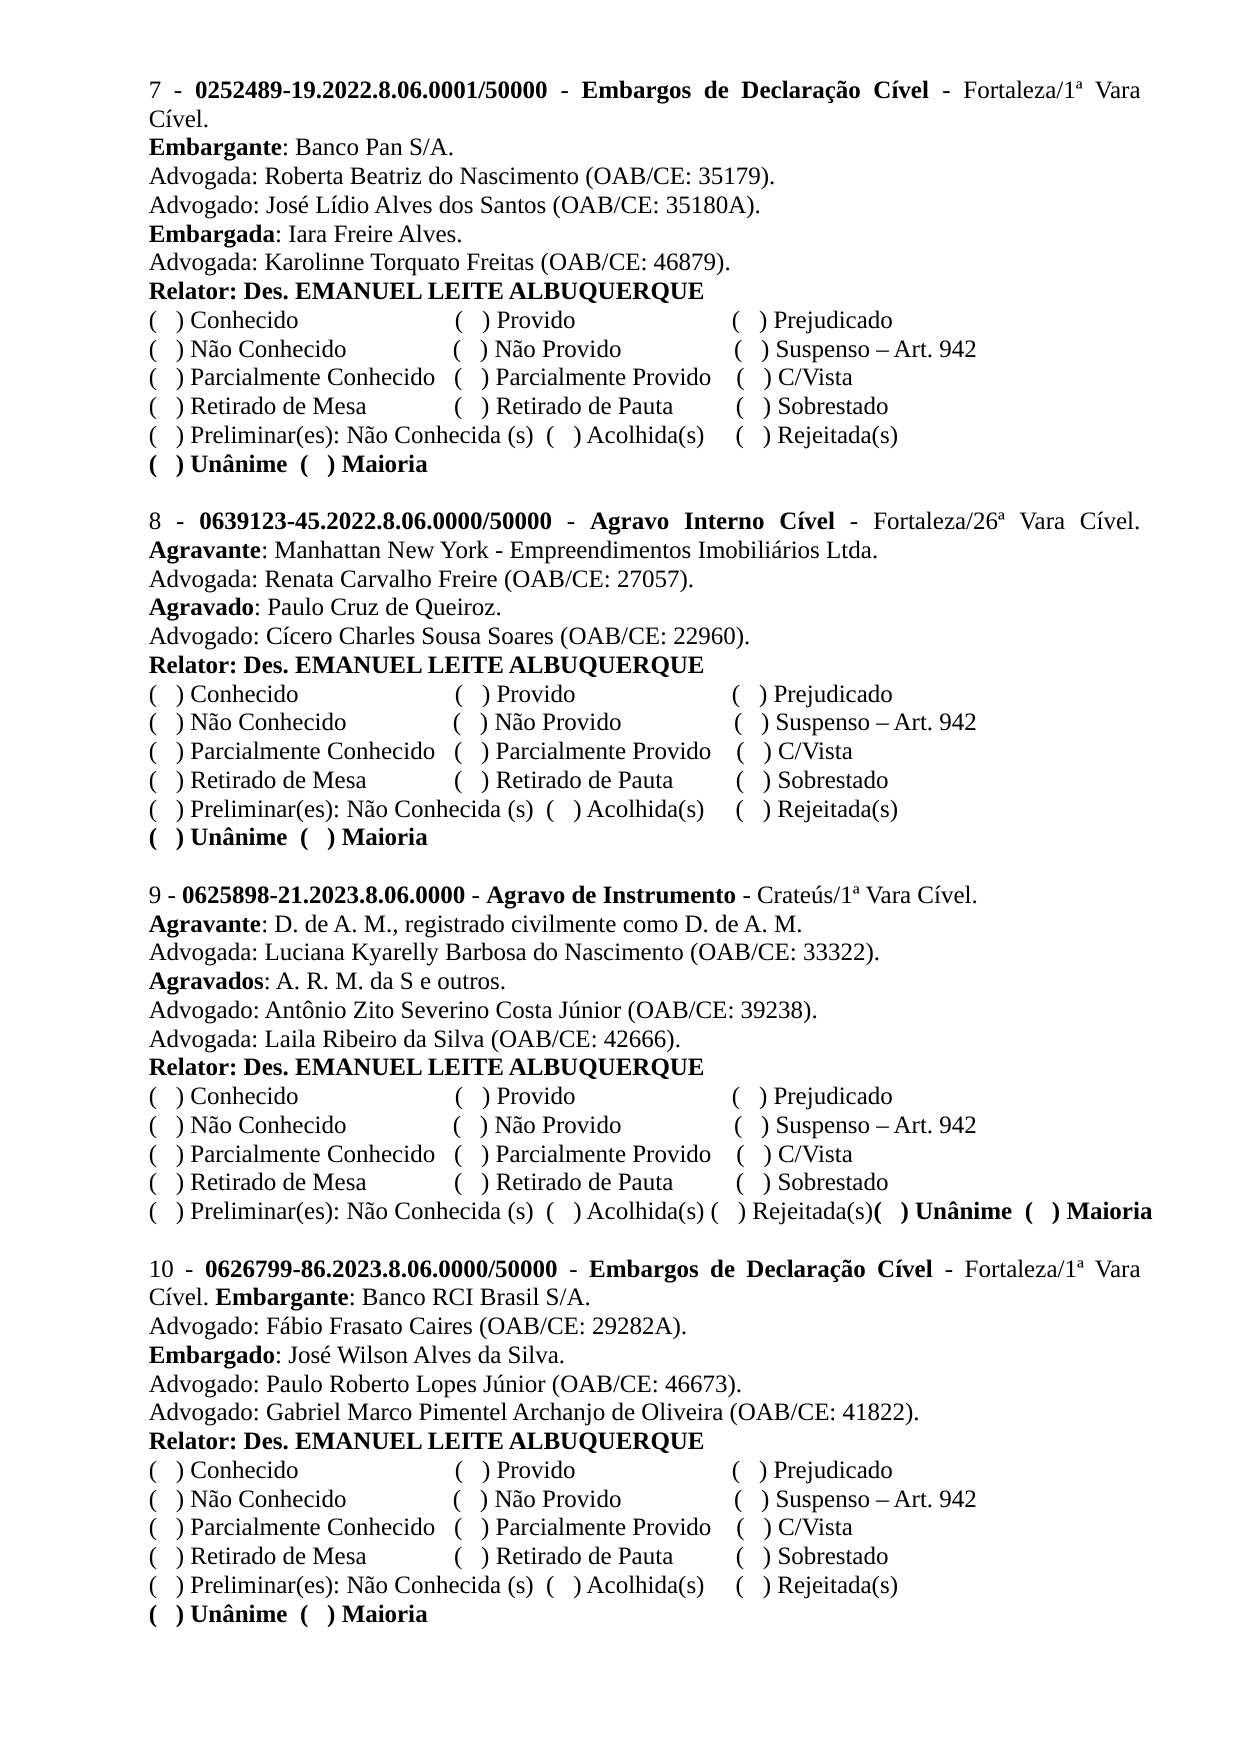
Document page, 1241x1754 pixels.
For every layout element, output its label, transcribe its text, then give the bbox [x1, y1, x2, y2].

text Advogada: Roberta Beatriz do Nascimento (OAB/CE: 35179). [148, 161, 1141, 190]
text 8 - 0639123-45.2022.8.06.0000/50000 - Agravo Interno Cível - Fortaleza/26ª Vara Cível. Agravante: Manhattan New York - Empreendimentos Imobiliários Ltda. [148, 506, 1141, 564]
text ( ) Não Conhecido ( ) Não Provido ( ) Suspenso – Art. 942 [148, 707, 1158, 736]
text Agravado: Paulo Cruz de Queiroz. [148, 592, 1141, 621]
text Relator: Des. EMANUEL LEITE ALBUQUERQUE [148, 276, 1141, 305]
text Advogado: José Lídio Alves dos Santos (OAB/CE: 35180A). [148, 190, 1141, 219]
text ( ) Retirado de Mesa ( ) Retirado de Pauta ( ) Sobrestado [148, 765, 1158, 794]
text ( ) Conhecido ( ) Provido ( ) Prejudicado [148, 1081, 1141, 1110]
text Advogado: Paulo Roberto Lopes Júnior (OAB/CE: 46673). [148, 1369, 1141, 1397]
text Advogado: Fábio Frasato Caires (OAB/CE: 29282A). [148, 1311, 1141, 1340]
text Embargado: José Wilson Alves da Silva. [148, 1340, 1141, 1369]
text Relator: Des. EMANUEL LEITE ALBUQUERQUE [148, 1052, 1141, 1081]
text ( ) Não Conhecido ( ) Não Provido ( ) Suspenso – Art. 942 [148, 1484, 1158, 1512]
text Agravante: D. de A. M., registrado civilmente como D. de A. M. [148, 909, 1141, 937]
text ( ) Retirado de Mesa ( ) Retirado de Pauta ( ) Sobrestado [148, 391, 1158, 420]
text ( ) Parcialmente Conhecido ( ) Parcialmente Provido ( ) C/Vista [148, 736, 1158, 765]
text Embargada: Iara Freire Alves. [148, 219, 1141, 247]
text ( ) Preliminar(es): Não Conhecida (s) ( ) Acolhida(s) ( ) Rejeitada(s) [148, 1570, 1158, 1599]
text Advogada: Luciana Kyarelly Barbosa do Nascimento (OAB/CE: 33322). [148, 937, 1141, 966]
text Advogada: Renata Carvalho Freire (OAB/CE: 27057). [148, 564, 1141, 592]
text Advogado: Antônio Zito Severino Costa Júnior (OAB/CE: 39238). [148, 995, 1141, 1024]
text ( ) Parcialmente Conhecido ( ) Parcialmente Provido ( ) C/Vista [148, 1512, 1158, 1541]
text ( ) Conhecido ( ) Provido ( ) Prejudicado [148, 1455, 1141, 1484]
text ( ) Unânime ( ) Maioria [148, 1599, 1158, 1627]
text ( ) Unânime ( ) Maioria [148, 449, 1141, 477]
text Advogado: Cícero Charles Sousa Soares (OAB/CE: 22960). [148, 621, 1141, 650]
text Embargante: Banco Pan S/A. [148, 132, 1141, 161]
text Advogado: Gabriel Marco Pimentel Archanjo de Oliveira (OAB/CE: 41822). [148, 1397, 1141, 1426]
text 10 - 0626799-86.2023.8.06.0000/50000 - Embargos de Declaração Cível - Fortaleza/1ª Vara Cível. Embargante: Banco RCI Brasil S/A. [148, 1254, 1141, 1311]
text 9 - 0625898-21.2023.8.06.0000 - Agravo de Instrumento - Crateús/1ª Vara Cível. [148, 880, 1141, 909]
text ( ) Unânime ( ) Maioria [148, 822, 1158, 851]
text ( ) Parcialmente Conhecido ( ) Parcialmente Provido ( ) C/Vista [148, 1139, 1158, 1167]
text ( ) Preliminar(es): Não Conhecida (s) ( ) Acolhida(s) ( ) Rejeitada(s)( ) Unânime ( ) Maioria [148, 1196, 1158, 1225]
text ( ) Parcialmente Conhecido ( ) Parcialmente Provido ( ) C/Vista [148, 362, 1158, 391]
text ( ) Retirado de Mesa ( ) Retirado de Pauta ( ) Sobrestado [148, 1167, 1158, 1196]
text ( ) Conhecido ( ) Provido ( ) Prejudicado [148, 679, 1141, 707]
text Advogada: Laila Ribeiro da Silva (OAB/CE: 42666). [148, 1024, 1141, 1052]
text ( ) Não Conhecido ( ) Não Provido ( ) Suspenso – Art. 942 [148, 334, 1158, 362]
text ( ) Conhecido ( ) Provido ( ) Prejudicado [148, 305, 1141, 334]
text 7 - 0252489-19.2022.8.06.0001/50000 - Embargos de Declaração Cível - Fortaleza/1ª Vara Cível. [148, 75, 1141, 132]
text ( ) Preliminar(es): Não Conhecida (s) ( ) Acolhida(s) ( ) Rejeitada(s) [148, 794, 1158, 822]
text ( ) Preliminar(es): Não Conhecida (s) ( ) Acolhida(s) ( ) Rejeitada(s) [148, 420, 1158, 449]
text Agravados: A. R. M. da S e outros. [148, 966, 1141, 995]
text ( ) Não Conhecido ( ) Não Provido ( ) Suspenso – Art. 942 [148, 1110, 1158, 1139]
text Advogada: Karolinne Torquato Freitas (OAB/CE: 46879). [148, 247, 1141, 276]
text Relator: Des. EMANUEL LEITE ALBUQUERQUE [148, 650, 1141, 679]
text Relator: Des. EMANUEL LEITE ALBUQUERQUE [148, 1426, 1141, 1455]
text ( ) Retirado de Mesa ( ) Retirado de Pauta ( ) Sobrestado [148, 1541, 1158, 1570]
